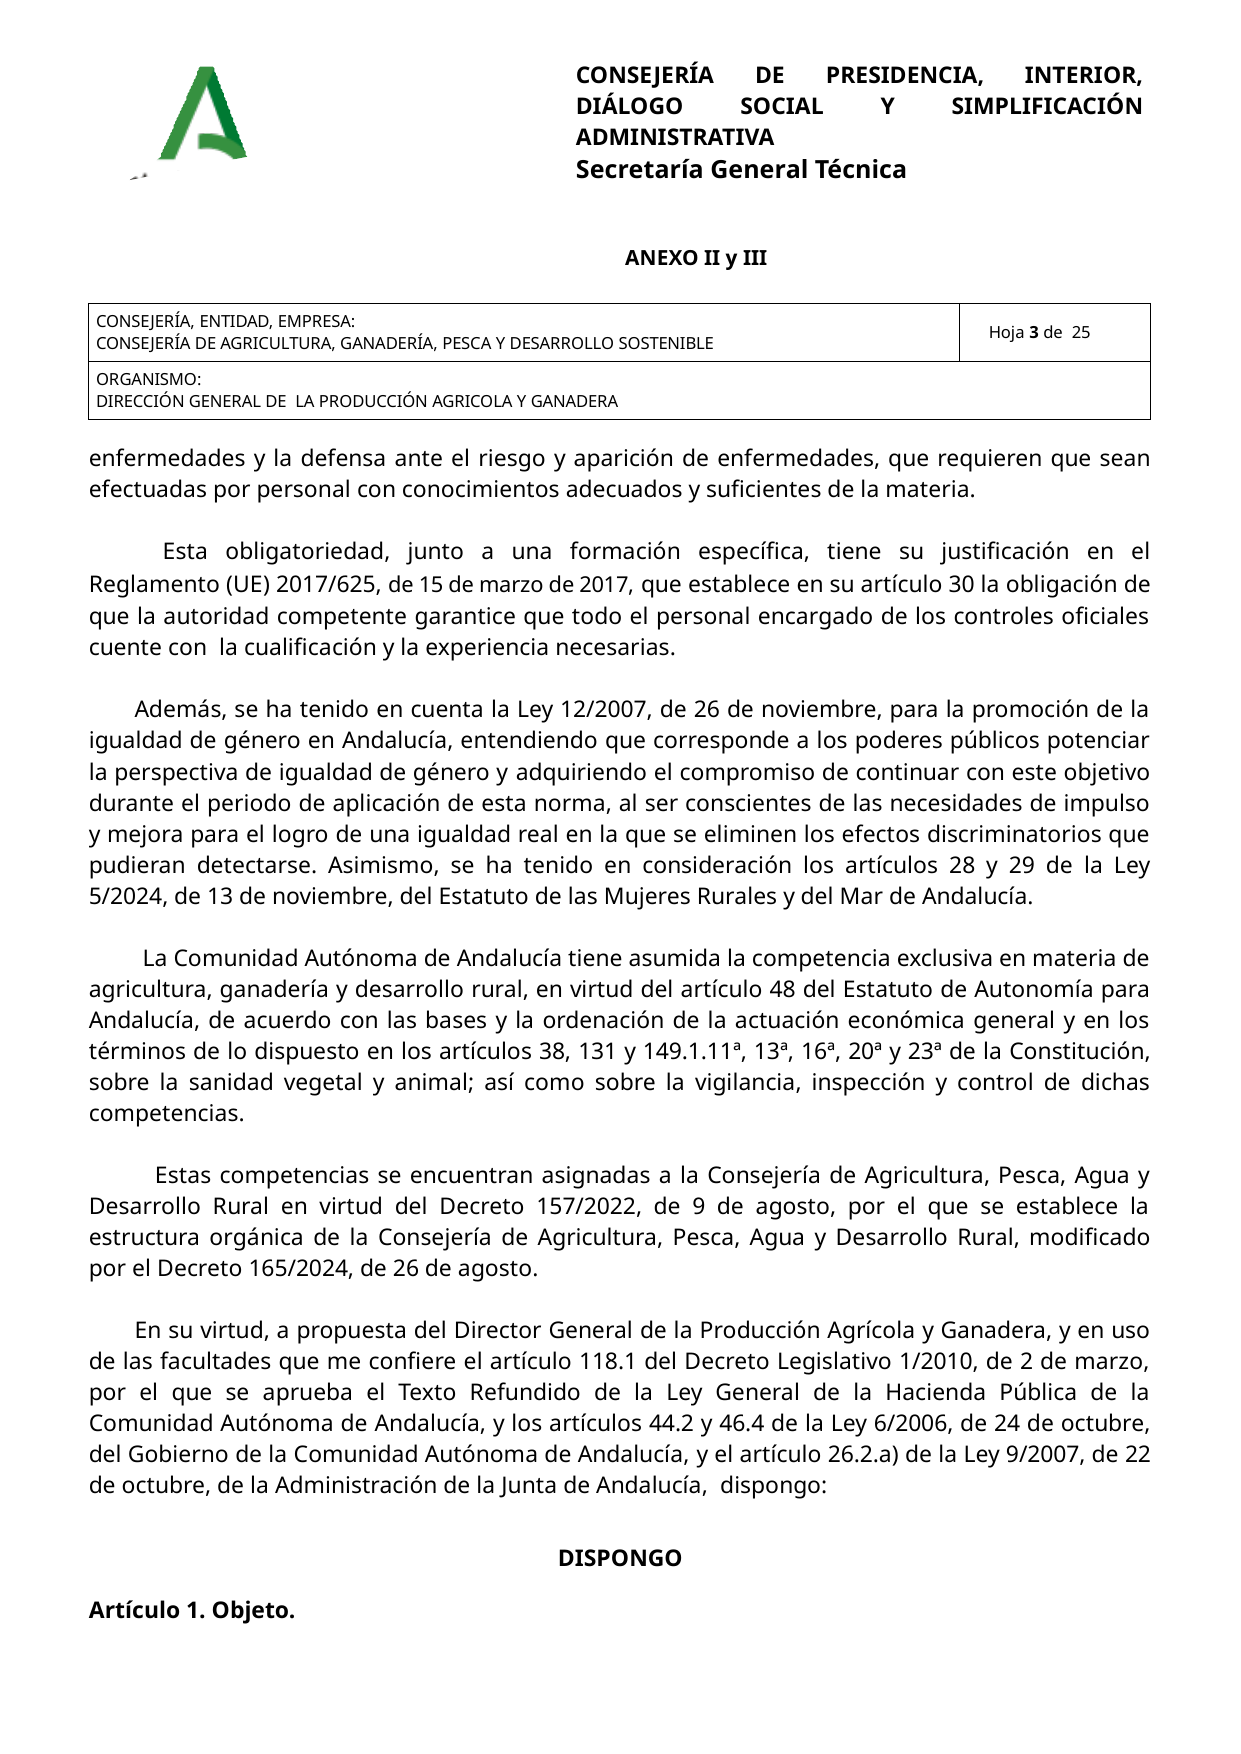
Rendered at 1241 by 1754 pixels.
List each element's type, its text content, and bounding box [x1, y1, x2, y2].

list enfermedades y la defensa ante el riesgo y aparición de enfermedades, que requieren que sean efectuadas por personal con conocimientos adecuados y suficientes de la materia. [88, 442, 1152, 504]
text Además, se ha tenido en cuenta la Ley 12/2007, de 26 de noviembre, para la promoción de la igualdad de género en Andalucía, entendiendo que corresponde a los poderes públicos potenciar la perspectiva de igualdad de género y adquiriendo el compromiso de continuar con este objetivo durante el periodo de aplicación de esta norma, al ser conscientes de las necesidades de impulso y mejora para el logro de una igualdad real en la que se eliminen los efectos discriminatorios que pudieran detectarse. Asimismo, se ha tenido en consideración los artículos 28 y 29 de la Ley 5/2024, de 13 de noviembre, del Estatuto de las Mujeres Rurales y del Mar de Andalucía. [88, 693, 1152, 911]
text Artículo 1. Objeto. [88, 1594, 1152, 1626]
text En su virtud, a propuesta del Director General de la Producción Agrícola y Ganadera, y en uso de las facultades que me confiere el artículo 118.1 del Decreto Legislativo 1/2010, de 2 de marzo, por el que se aprueba el Texto Refundido de la Ley General de la Hacienda Pública de la Comunidad Autónoma de Andalucía, y los artículos 44.2 y 46.4 de la Ley 6/2006, de 24 de octubre, del Gobierno de la Comunidad Autónoma de Andalucía, y el artículo 26.2.a) de la Ley 9/2007, de 22 de octubre, de la Administración de la Junta de Andalucía, dispongo: [88, 1314, 1152, 1501]
text DISPONGO [88, 1542, 1152, 1573]
list Estas competencias se encuentran asignadas a la Consejería de Agricultura, Pesca, Agua y Desarrollo Rural en virtud del Decreto 157/2022, de 9 de agosto, por el que se establece la estructura orgánica de la Consejería de Agricultura, Pesca, Agua y Desarrollo Rural, modificado por el Decreto 165/2024, de 26 de agosto. [88, 1159, 1152, 1283]
list Esta obligatoriedad, junto a una formación específica, tiene su justificación en el Reglamento (UE) 2017/625, de 15 de marzo de 2017, que establece en su artículo 30 la obligación de que la autoridad competente garantice que todo el personal encargado de los controles oficiales cuente con la cualificación y la experiencia necesarias. [88, 535, 1152, 662]
list La Comunidad Autónoma de Andalucía tiene asumida la competencia exclusiva en materia de agricultura, ganadería y desarrollo rural, en virtud del artículo 48 del Estatuto de Autonomía para Andalucía, de acuerdo con las bases y la ordenación de la actuación económica general y en los términos de lo dispuesto en los artículos 38, 131 y 149.1.11ª, 13ª, 16ª, 20ª y 23ª de la Constitución, sobre la sanidad vegetal y animal; así como sobre la vigilancia, inspección y control de dichas competencias. [88, 942, 1152, 1128]
